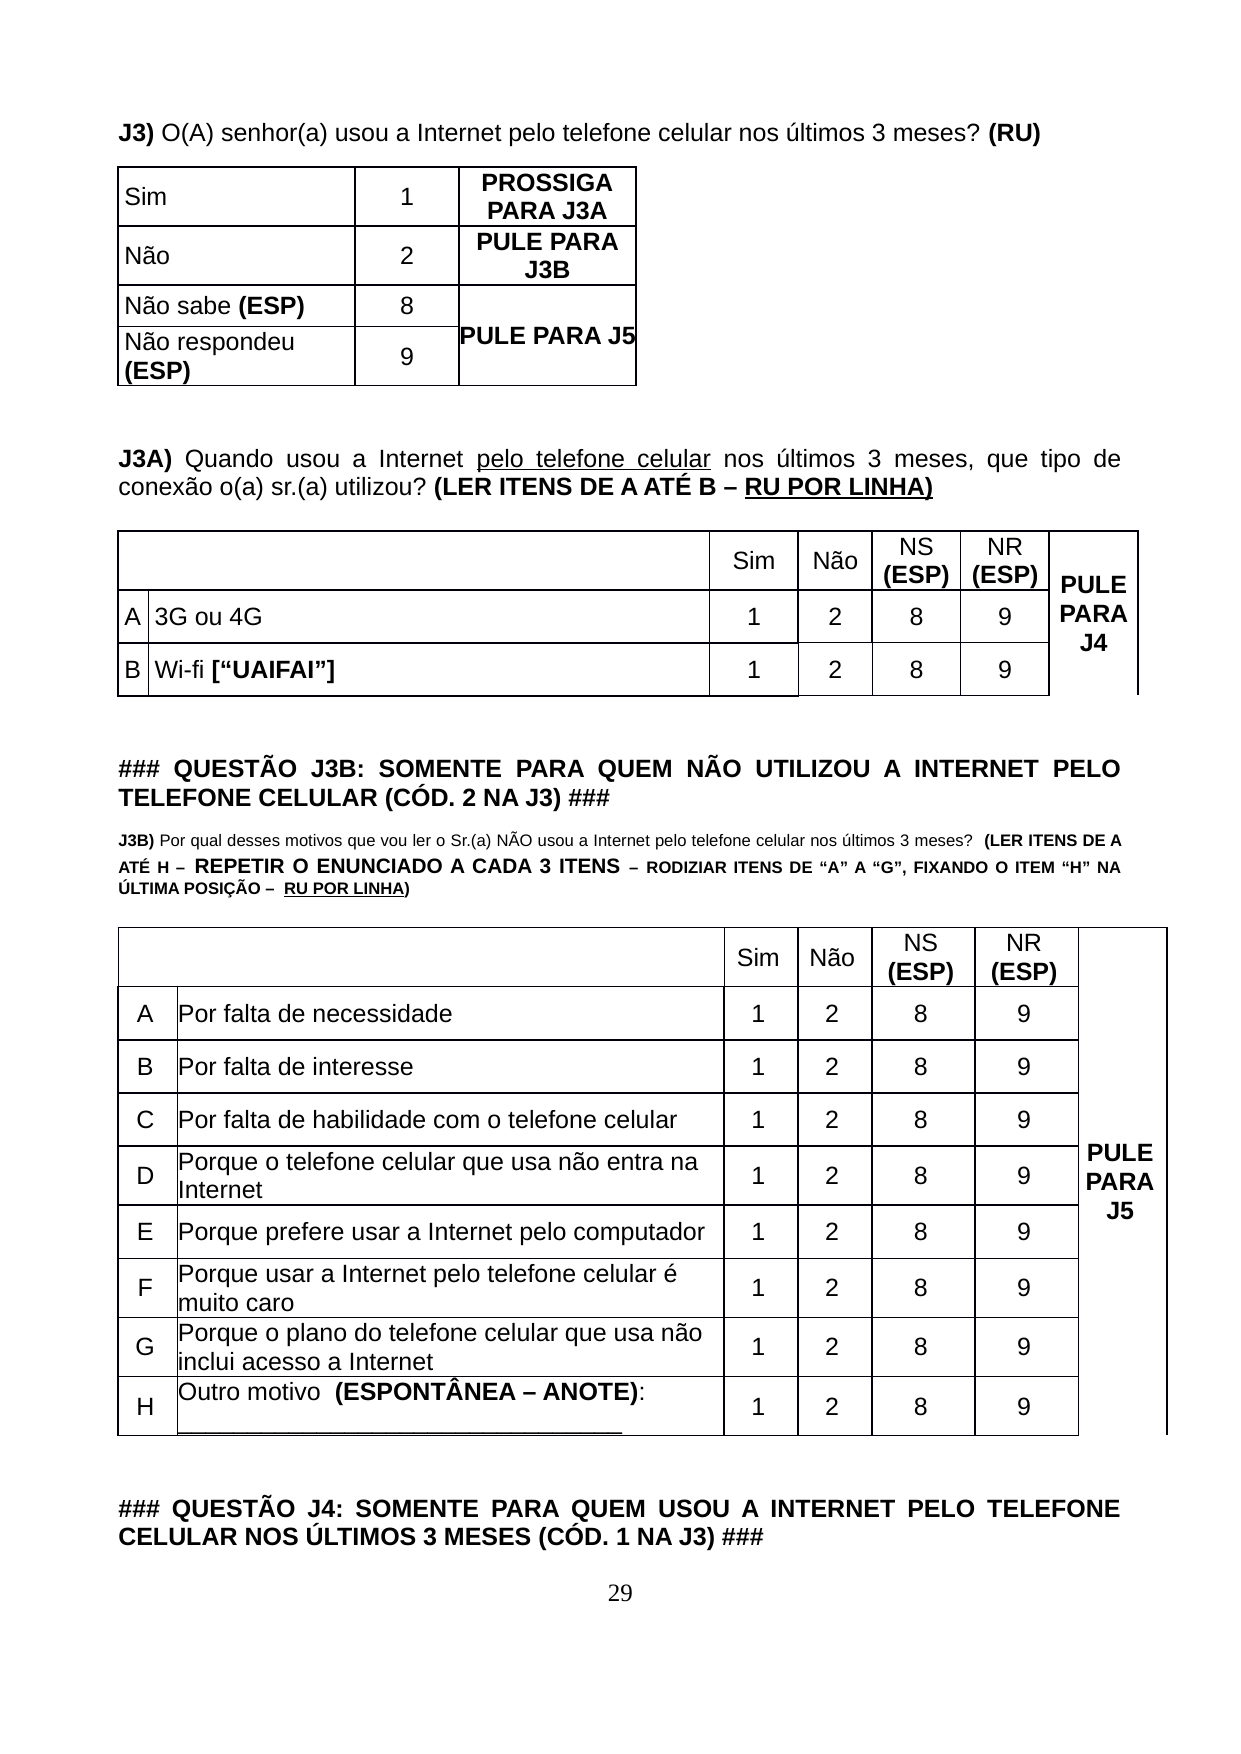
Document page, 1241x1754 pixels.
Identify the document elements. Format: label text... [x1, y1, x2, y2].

table_cell Não sabe (ESP) [119, 286, 354, 326]
table_cell B [119, 1041, 177, 1092]
table_cell 2 [799, 1094, 871, 1145]
table_cell Porque prefere usar a Internet pelo computador [178, 1206, 723, 1257]
table_cell Por falta de interesse [178, 1041, 723, 1092]
table_header NR (ESP) [961, 532, 1048, 589]
table_cell 2 [799, 1147, 871, 1204]
table_cell 1 [710, 591, 797, 642]
table_cell 8 [873, 643, 960, 695]
table_cell Não respondeu (ESP) [119, 327, 354, 384]
table_cell 8 [873, 1147, 974, 1204]
table_header NR (ESP) [976, 928, 1078, 986]
table_cell 8 [873, 591, 960, 642]
table_cell Porque o telefone celular que usa não entra na Internet [178, 1147, 723, 1204]
table_header Não [799, 532, 871, 589]
table_cell 8 [356, 286, 458, 326]
table_cell 1 [725, 1206, 797, 1257]
table_cell 2 [799, 1259, 871, 1316]
table_cell 9 [356, 327, 458, 384]
table_header Sim [119, 168, 354, 225]
table_cell F [119, 1259, 177, 1316]
table_cell Wi-fi [“UAIFAI”] [149, 644, 709, 695]
table_header Sim [710, 532, 797, 589]
table_cell 8 [873, 1259, 974, 1316]
table_cell PULE PARA J5 [460, 286, 635, 384]
table_header [119, 532, 709, 589]
table_cell A [119, 591, 148, 642]
table_cell 1 [725, 1147, 797, 1204]
table_cell Por falta de necessidade [178, 987, 723, 1039]
table_cell 1 [725, 1041, 797, 1092]
table_cell 2 [356, 227, 458, 284]
table_cell 8 [873, 1318, 974, 1376]
table_cell Não [119, 227, 354, 284]
table_cell 1 [725, 1318, 797, 1376]
table_cell C [119, 1094, 177, 1145]
text J3) O(A) senhor(a) usou a Internet pelo telefone celular nos últimos 3 meses? (RU) [118, 118, 1122, 147]
text ### QUESTÃO J3B: SOMENTE PARA QUEM NÃO UTILIZOU A INTERNET PELO TELEFONE CELULAR (CÓD. 2 NA J3) ### [118, 754, 1122, 812]
table_cell H [119, 1377, 177, 1434]
table_cell 9 [961, 643, 1048, 695]
table_header 1 [356, 168, 458, 225]
table_cell Outro motivo (ESPONTÂNEA – ANOTE): ________________________________ [178, 1377, 723, 1434]
table_cell 1 [725, 1094, 797, 1145]
table_header NS (ESP) [873, 532, 960, 589]
table_cell 2 [799, 1318, 871, 1376]
table_cell 8 [873, 1377, 974, 1434]
table_cell Porque o plano do telefone celular que usa não inclui acesso a Internet [178, 1318, 723, 1376]
table_cell 9 [976, 1259, 1078, 1316]
table_cell 9 [976, 1318, 1078, 1376]
text ### QUESTÃO J4: SOMENTE PARA QUEM USOU A INTERNET PELO TELEFONE CELULAR NOS ÚLTIMOS 3 MESES (CÓD. 1 NA J3) ### [118, 1494, 1122, 1551]
table_cell 8 [873, 1094, 974, 1145]
table_header PULE PARA J4 [1050, 532, 1137, 695]
table_cell 1 [725, 1377, 797, 1434]
text J3A) Quando usou a Internet pelo telefone celular nos últimos 3 meses, que tipo de conexão o(a) sr.(a) utilizou? (LER ITENS DE A ATÉ B – RU POR LINHA) [118, 444, 1122, 501]
table_cell 1 [725, 1259, 797, 1316]
table_cell PULE PARA J3B [460, 227, 635, 284]
table_cell 8 [873, 1041, 974, 1092]
table_cell 8 [873, 987, 974, 1039]
table_cell 1 [710, 644, 798, 695]
table_header Não [799, 928, 871, 986]
table_cell E [119, 1206, 177, 1257]
table_cell 9 [976, 1041, 1078, 1092]
table_cell 1 [725, 987, 797, 1039]
table_cell 9 [976, 1094, 1078, 1145]
table_cell 2 [799, 1377, 871, 1434]
table_cell B [119, 644, 148, 695]
table_cell 9 [976, 1377, 1078, 1434]
table_cell G [119, 1318, 177, 1376]
table_header PULE PARA J5 [1079, 928, 1166, 1434]
table_cell 2 [799, 987, 871, 1039]
table_cell Porque usar a Internet pelo telefone celular é muito caro [178, 1259, 723, 1316]
table_header Sim [725, 928, 797, 986]
table_cell 9 [976, 1206, 1078, 1257]
table_cell 9 [976, 987, 1078, 1039]
table_cell 9 [961, 591, 1048, 642]
table_cell 8 [873, 1206, 974, 1257]
text J3B) Por qual desses motivos que vou ler o Sr.(a) NÃO usou a Internet pelo telefone celular nos últimos 3 meses? (LER ITENS DE A ATÉ H – REPETIR O ENUNCIADO A CADA 3 ITENS – RODIZIAR ITENS DE “A” A “G”, FIXANDO O ITEM “H” NA ÚLTIMA POSIÇÃO – RU POR LINHA) [118, 831, 1122, 898]
table_header [119, 928, 724, 986]
table_cell 2 [799, 643, 872, 695]
table_header PROSSIGA PARA J3A [460, 168, 635, 225]
table_cell 2 [799, 1041, 871, 1092]
table_cell 9 [976, 1147, 1078, 1204]
table_cell 2 [799, 591, 871, 642]
table_cell A [119, 987, 177, 1039]
table_cell D [119, 1147, 177, 1204]
table_header NS (ESP) [873, 928, 974, 986]
table_cell Por falta de habilidade com o telefone celular [178, 1094, 723, 1145]
table_cell 3G ou 4G [149, 591, 709, 642]
table_cell 2 [799, 1206, 871, 1257]
